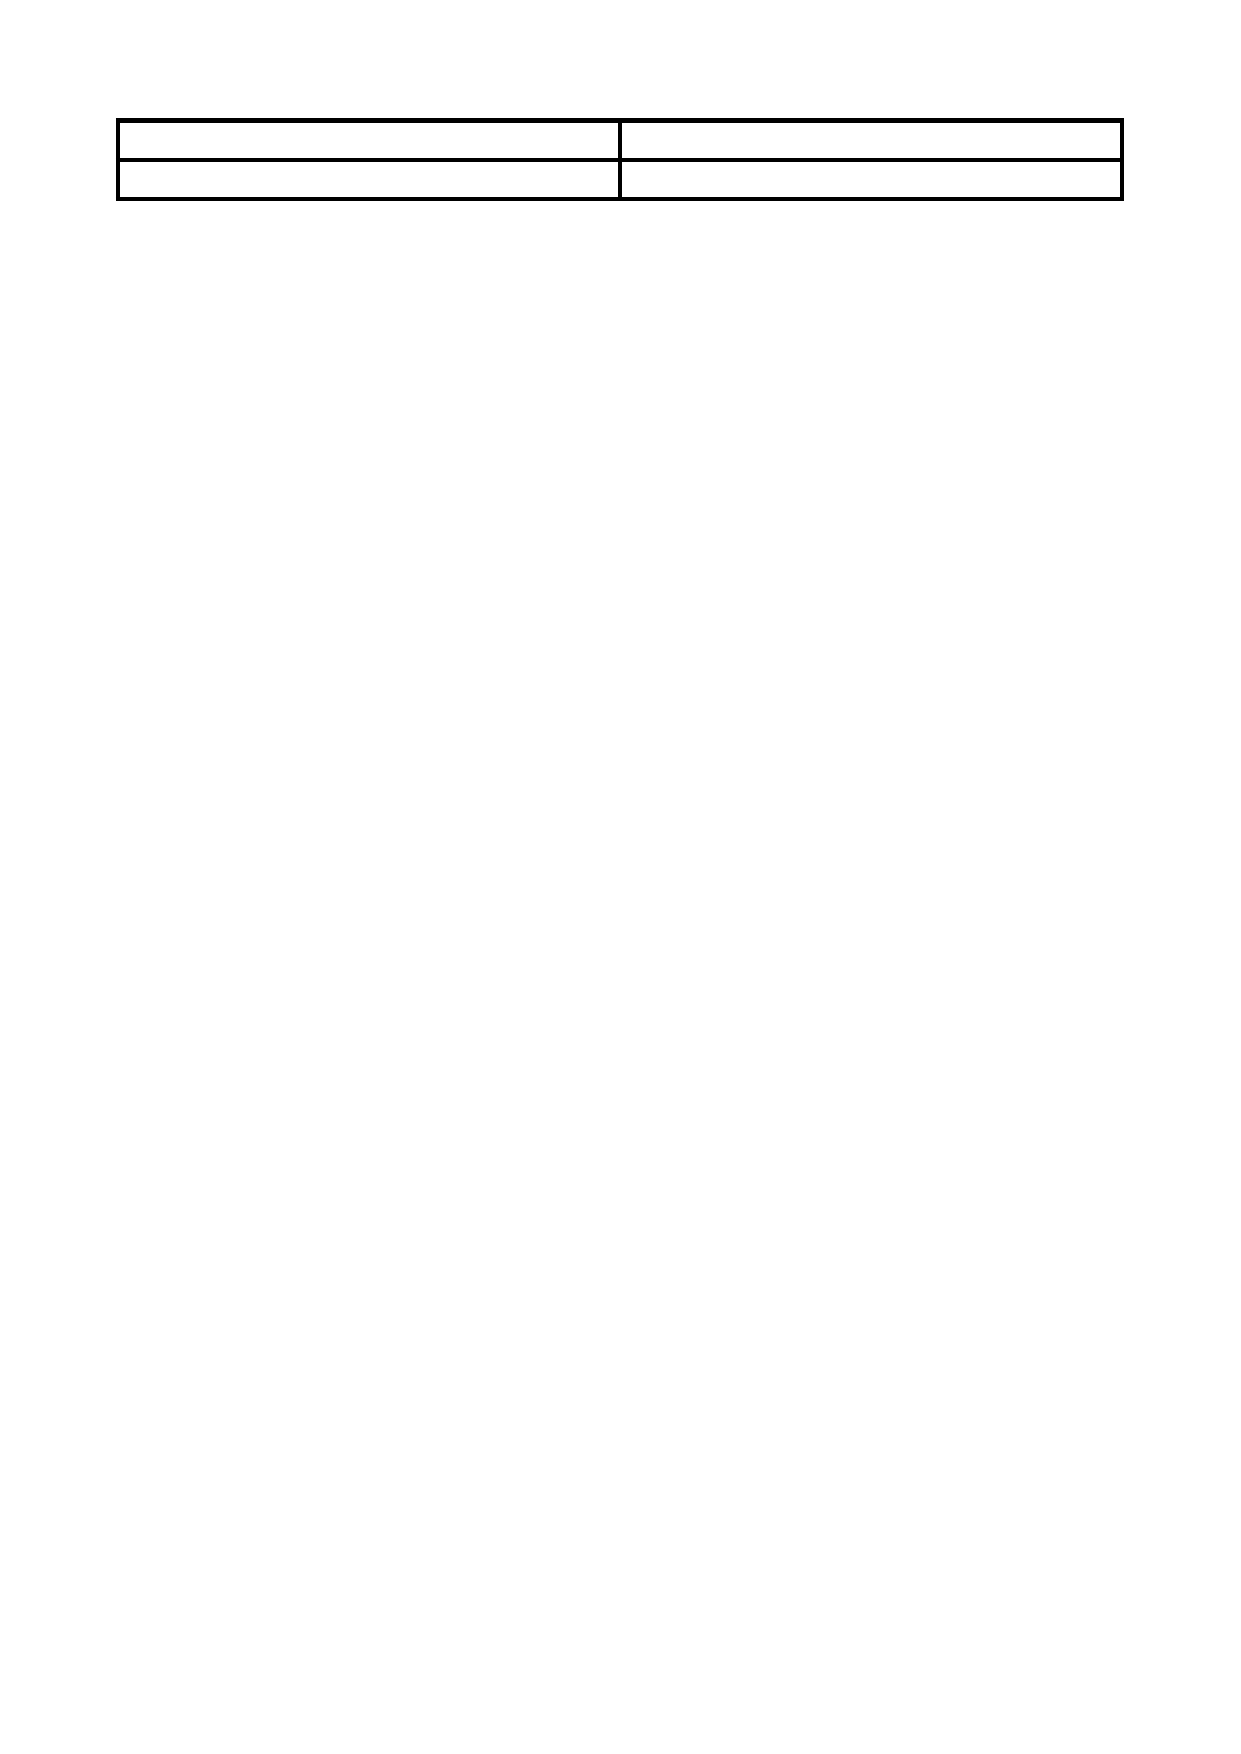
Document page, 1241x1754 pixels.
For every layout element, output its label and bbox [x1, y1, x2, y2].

table_cell [622, 162, 1120, 197]
table_header [622, 123, 1120, 157]
table_cell [120, 162, 618, 197]
table_header [120, 123, 618, 157]
